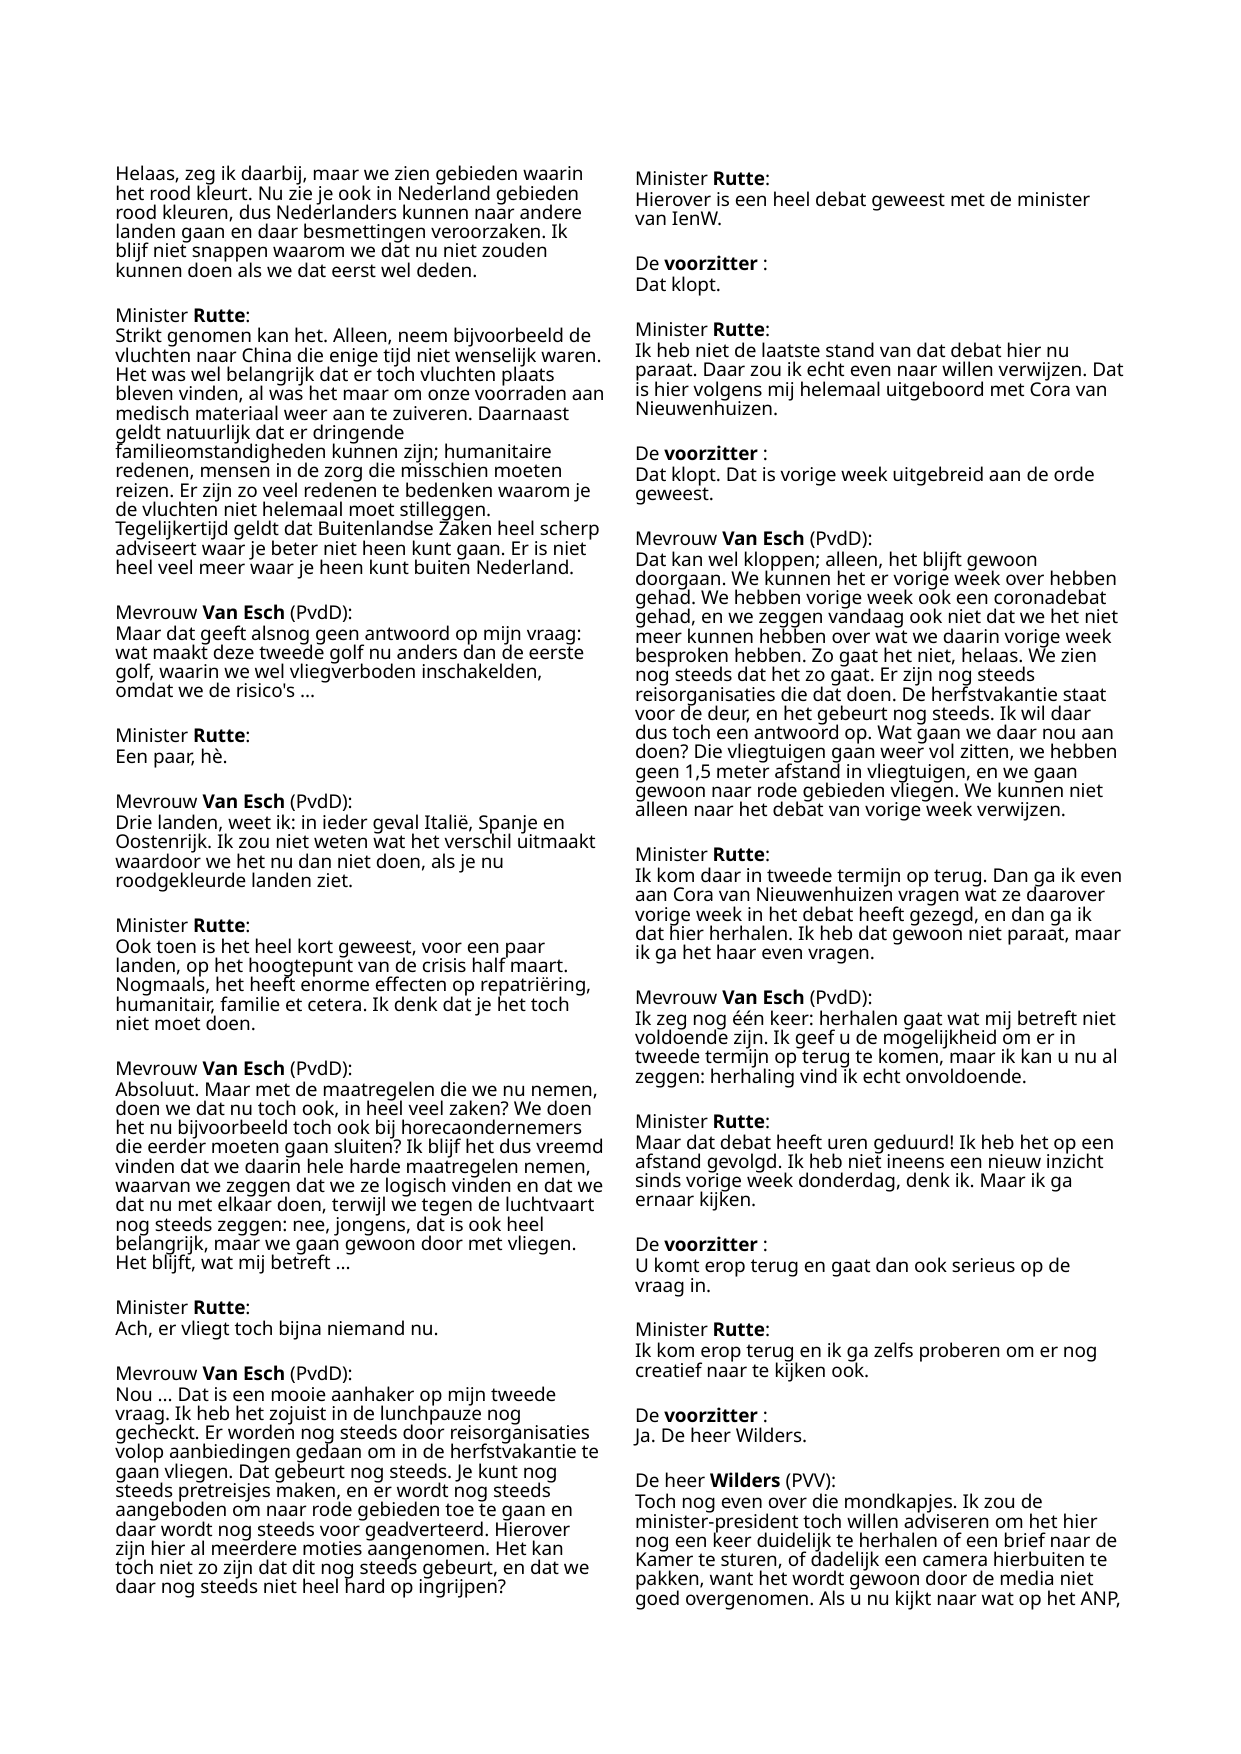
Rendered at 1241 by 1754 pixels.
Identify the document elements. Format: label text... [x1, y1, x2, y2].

text Minister Rutte: [635, 316, 1125, 342]
text Minister Rutte: [635, 1317, 1125, 1342]
text Toch nog even over die mondkapjes. Ik zou de minister-president toch willen adviseren om het hier nog een keer duidelijk te herhalen of een brief naar de Kamer te sturen, of dadelijk een camera hierbuiten te pakken, want het wordt gewoon door de media niet goed overgenomen. Als u nu kijkt naar wat op het ANP, [635, 1493, 1125, 1609]
text Een paar, hè. [115, 748, 605, 767]
text Minister Rutte: [115, 722, 605, 748]
text Ik zeg nog één keer: herhalen gaat wat mij betreft niet voldoende zijn. Ik geef u de mogelijkheid om er in tweede termijn op terug te komen, maar ik kan u nu al zeggen: herhaling vind ik echt onvoldoende. [635, 1010, 1125, 1087]
text Ach, er vliegt toch bijna niemand nu. [115, 1320, 605, 1339]
text Maar dat geeft alsnog geen antwoord op mijn vraag: wat maakt deze tweede golf nu anders dan de eerste golf, waarin we wel vliegverboden inschakelden, omdat we de risico's ... [115, 624, 605, 702]
text Helaas, zeg ik daarbij, maar we zien gebieden waarin het rood kleurt. Nu zie je ook in Nederland gebieden rood kleuren, dus Nederlanders kunnen naar andere landen gaan en daar besmettingen veroorzaken. Ik blijf niet snappen waarom we dat nu niet zouden kunnen doen als we dat eerst wel deden. [115, 165, 605, 281]
text Absoluut. Maar met de maatregelen die we nu nemen, doen we dat nu toch ook, in heel veel zaken? We doen het nu bijvoorbeeld toch ook bij horecaondernemers die eerder moeten gaan sluiten? Ik blijf het dus vreemd vinden dat we daarin hele harde maatregelen nemen, waarvan we zeggen dat we ze logisch vinden en dat we dat nu met elkaar doen, terwijl we tegen de luchtvaart nog steeds zeggen: nee, jongens, dat is ook heel belangrijk, maar we gaan gewoon door met vliegen. Het blijft, wat mij betreft ... [115, 1081, 605, 1273]
text Minister Rutte: [635, 165, 1125, 191]
text Strikt genomen kan het. Alleen, neem bijvoorbeeld de vluchten naar China die enige tijd niet wenselijk waren. Het was wel belangrijk dat er toch vluchten plaats bleven vinden, al was het maar om onze voorraden aan medisch materiaal weer aan te zuiveren. Daarnaast geldt natuurlijk dat er dringende familieomstandigheden kunnen zijn; humanitaire redenen, mensen in de zorg die misschien moeten reizen. Er zijn zo veel redenen te bedenken waarom je de vluchten niet helemaal moet stilleggen. Tegelijkertijd geldt dat Buitenlandse Zaken heel scherp adviseert waar je beter niet heen kunt gaan. Er is niet heel veel meer waar je heen kunt buiten Nederland. [115, 327, 605, 578]
text Ja. De heer Wilders. [635, 1427, 1125, 1447]
text Maar dat debat heeft uren geduurd! Ik heb het op een afstand gevolgd. Ik heb niet ineens een nieuw inzicht sinds vorige week donderdag, denk ik. Maar ik ga ernaar kijken. [635, 1134, 1125, 1211]
text De voorzitter : [635, 1402, 1125, 1427]
text Mevrouw Van Esch (PvdD): [115, 1360, 605, 1386]
text De voorzitter : [635, 250, 1125, 276]
text Ook toen is het heel kort geweest, voor een paar landen, op het hoogtepunt van de crisis half maart. Nogmaals, het heeft enorme effecten op repatriëring, humanitair, familie et cetera. Ik denk dat je het toch niet moet doen. [115, 938, 605, 1034]
text Minister Rutte: [635, 1108, 1125, 1134]
text Ik heb niet de laatste stand van dat debat hier nu paraat. Daar zou ik echt even naar willen verwijzen. Dat is hier volgens mij helemaal uitgeboord met Cora van Nieuwenhuizen. [635, 342, 1125, 419]
text Dat klopt. [635, 276, 1125, 295]
text Minister Rutte: [115, 1294, 605, 1320]
text Minister Rutte: [635, 841, 1125, 867]
text Drie landen, weet ik: in ieder geval Italië, Spanje en Oostenrijk. Ik zou niet weten wat het verschil uitmaakt waardoor we het nu dan niet doen, als je nu roodgekleurde landen ziet. [115, 814, 605, 891]
text Mevrouw Van Esch (PvdD): [115, 599, 605, 624]
text Minister Rutte: [115, 912, 605, 938]
text Mevrouw Van Esch (PvdD): [635, 525, 1125, 551]
text Mevrouw Van Esch (PvdD): [115, 788, 605, 814]
text Minister Rutte: [115, 302, 605, 327]
text Dat kan wel kloppen; alleen, het blijft gewoon doorgaan. We kunnen het er vorige week over hebben gehad. We hebben vorige week ook een coronadebat gehad, en we zeggen vandaag ook niet dat we het niet meer kunnen hebben over wat we daarin vorige week besproken hebben. Zo gaat het niet, helaas. We zien nog steeds dat het zo gaat. Er zijn nog steeds reisorganisaties die dat doen. De herfstvakantie staat voor de deur, en het gebeurt nog steeds. Ik wil daar dus toch een antwoord op. Wat gaan we daar nou aan doen? Die vliegtuigen gaan weer vol zitten, we hebben geen 1,5 meter afstand in vliegtuigen, en we gaan gewoon naar rode gebieden vliegen. We kunnen niet alleen naar het debat van vorige week verwijzen. [635, 551, 1125, 821]
text Ik kom erop terug en ik ga zelfs proberen om er nog creatief naar te kijken ook. [635, 1342, 1125, 1381]
text Hierover is een heel debat geweest met de minister van IenW. [635, 191, 1125, 229]
text De heer Wilders (PVV): [635, 1468, 1125, 1493]
text Dat klopt. Dat is vorige week uitgebreid aan de orde geweest. [635, 466, 1125, 504]
text De voorzitter : [635, 1232, 1125, 1257]
text Mevrouw Van Esch (PvdD): [635, 984, 1125, 1010]
text De voorzitter : [635, 440, 1125, 466]
text Ik kom daar in tweede termijn op terug. Dan ga ik even aan Cora van Nieuwenhuizen vragen wat ze daarover vorige week in het debat heeft gezegd, en dan ga ik dat hier herhalen. Ik heb dat gewoon niet paraat, maar ik ga het haar even vragen. [635, 867, 1125, 963]
text Mevrouw Van Esch (PvdD): [115, 1055, 605, 1081]
text Nou ... Dat is een mooie aanhaker op mijn tweede vraag. Ik heb het zojuist in de lunchpauze nog gecheckt. Er worden nog steeds door reisorganisaties volop aanbiedingen gedaan om in de herfstvakantie te gaan vliegen. Dat gebeurt nog steeds. Je kunt nog steeds pretreisjes maken, en er wordt nog steeds aangeboden om naar rode gebieden toe te gaan en daar wordt nog steeds voor geadverteerd. Hierover zijn hier al meerdere moties aangenomen. Het kan toch niet zo zijn dat dit nog steeds gebeurt, en dat we daar nog steeds niet heel hard op ingrijpen? [115, 1386, 605, 1598]
text U komt erop terug en gaat dan ook serieus op de vraag in. [635, 1257, 1125, 1296]
